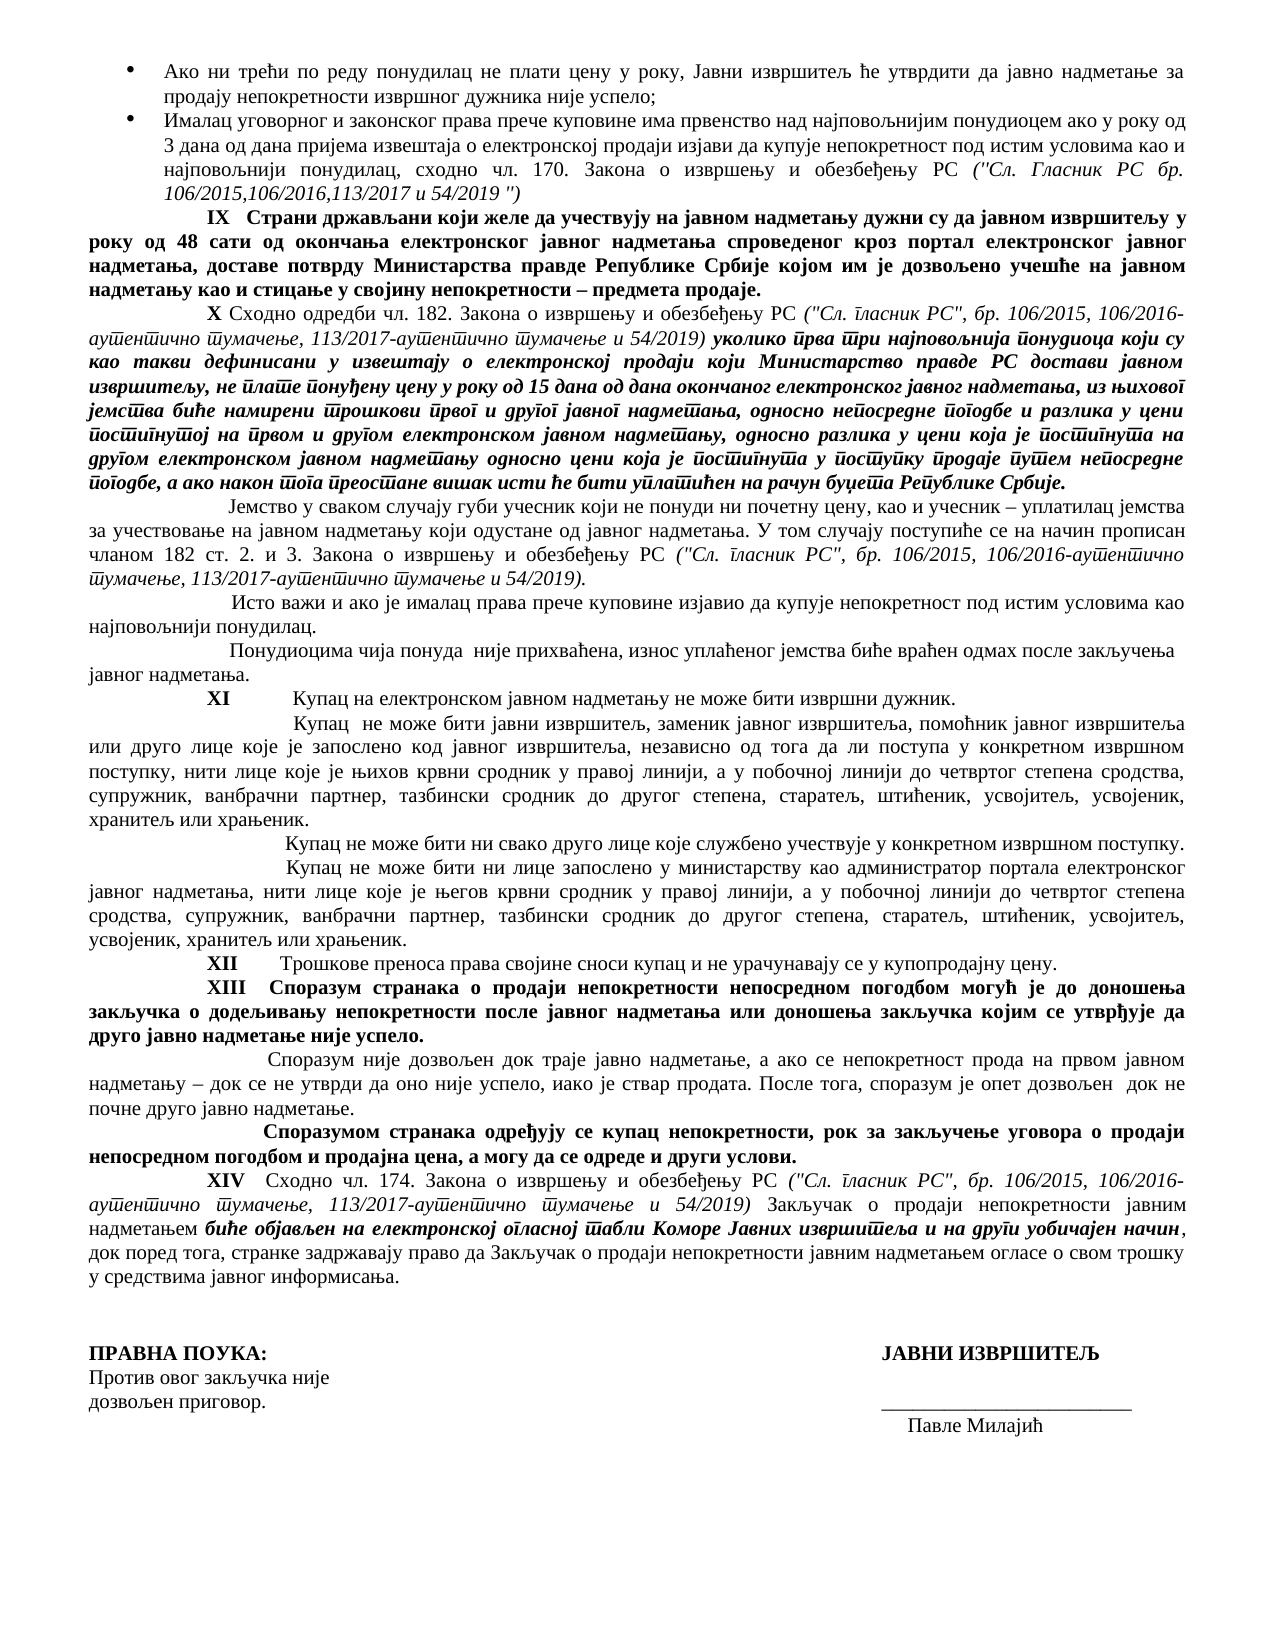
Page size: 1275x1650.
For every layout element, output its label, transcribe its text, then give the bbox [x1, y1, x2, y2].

list Ималац уговорног и законског права прече куповине има првенство над најповољнијим понудиоцем ако у року од 3 дана од дана пријема извештаја о електронској продаји изјави да купује непокретност под истим условима као и најповољнији понудилац, сходно чл. 170. Закона о извршењу и обезбеђењу РС (''Сл. Гласник РС бр. 106/2015,106/2016,113/2017 и 54/2019 '') [126, 108, 1186, 205]
text Исто важи и ако је ималац права прече куповине изјавио да купује непокретност под истим условима као најповољнији понудилац. [88, 590, 1186, 638]
text XI Купац на електронском јавном надметању не може бити извршни дужник. [88, 686, 1186, 710]
text Купац не може бити ни свако друго лице које службено учествује у конкретном извршном поступку. [88, 831, 1186, 855]
text Споразумом странака одређују се купац непокретности, рок за закључење уговора о продаји непосредном погодбом и продајна цена, а могу да се одреде и други услови. [88, 1119, 1186, 1168]
text Понудиоцима чија понуда није прихваћена, износ уплаћеног јемства биће враћен одмах после закључења јавног надметања. [88, 638, 1186, 686]
list Ако ни трећи по реду понудилац не плати цену у року, Јавни извршитељ ће утврдити да јавно надметање за продају непокретности извршног дужника није успело; [126, 59, 1186, 108]
text X Сходно одредби чл. 182. Закона о извршењу и обезбеђењу РС ("Сл. гласник РС", бр. 106/2015, 106/2016-аутентично тумачење, 113/2017-аутентично тумачење и 54/2019) уколико прва три најповољнија понудиоца који су као такви дефинисани у извештају о електронској продаји који Министарство правде РС достави јавном извршитељу, не плате понуђену цену у року од 15 дана од дана окончаног електронског јавног надметања, из њиховог јемства биће намирени трошкови првог и другог јавног надметања, односно непосредне погодбе и разлика у цени постигнутој на првом и другом електронском јавном надметању, односно разлика у цени која је постигнута на другом електронском јавном надметању односно цени која је постигнута у поступку продаје путем непосредне погодбе, а ако након тога преостане вишак исти ће бити уплатићен на рачун буџета Републике Србије. [88, 301, 1186, 494]
table_header ПРАВНА ПОУКА: Против овог закључка није дозвољен приговор. [89, 1341, 424, 1437]
table_header ЈАВНИ ИЗВРШИТЕЉ ________________________ Павле Милајић [881, 1341, 1186, 1437]
text XIV Сходно чл. 174. Закона о извршењу и обезбеђењу РС ("Сл. гласник РС", бр. 106/2015, 106/2016-аутентично тумачење, 113/2017-аутентично тумачење и 54/2019) Закључак о продаји непокретности јавним надметањем биће објављен на електронској огласној табли Коморе Јавних извршитеља и на други уобичајен начин, док поред тога, странке задржавају право да Закључак о продаји непокретности јавним надметањем огласе о свом трошку у средствима јавног информисања. [88, 1168, 1186, 1288]
text XII Трошкове преноса права својине сноси купац и не урачунавају се у купопродајну цену. [88, 951, 1186, 975]
text XIII Споразум странака о продаји непокретности непосредном погодбом могућ је до доношења закључка о додељивању непокретности после јавног надметања или доношења закључка којим се утврђује да друго јавно надметање није успело. Споразум није дозвољен док траје јавно надметање, а ако се непокретност прода на првом јавном надметању – док се не утврди да оно није успело, иако је ствар продата. После тога, споразум је опет дозвољен док не почне друго јавно надметање. [88, 975, 1186, 1119]
table_header [424, 1341, 881, 1437]
text Купац не може бити ни лице запослено у министарству као администратор портала електронског јавног надметања, нити лице које је његов крвни сродник у правој линији, а у побочној линији до четвртог степена сродства, супружник, ванбрачни партнер, тазбински сродник до другог степена, старатељ, штићеник, усвојитељ, усвојеник, хранитељ или храњеник. [88, 855, 1186, 951]
text IX Страни држављани који желе да учествују на јавном надметању дужни су да јавном извршитељу у року од 48 сати од окончања електронског јавног надметања спроведеног кроз портал електронског јавног надметања, доставе потврду Министарства правде Републике Србије којом им је дозвољено учешће на јавном надметању као и стицање у својину непокретности – предмета продаје. [88, 205, 1186, 301]
text Јемство у сваком случају губи учесник који не понуди ни почетну цену, као и учесник – уплатилац јемства за учествовање на јавном надметању који одустане од јавног надметања. У том случају поступиће се на начин прописан чланом 182 ст. 2. и 3. Закона о извршењу и обезбеђењу РС ("Сл. гласник РС", бр. 106/2015, 106/2016-аутентично тумачење, 113/2017-аутентично тумачење и 54/2019). [88, 494, 1186, 590]
text Купац не може бити јавни извршитељ, заменик јавног извршитеља, помоћник јавног извршитеља или друго лице које је запослено код јавног извршитеља, независно од тога да ли поступа у конкретном извршном поступку, нити лице које је њихов крвни сродник у правој линији, а у побочној линији до четвртог степена сродства, супружник, ванбрачни партнер, тазбински сродник до другог степена, старатељ, штићеник, усвојитељ, усвојеник, хранитељ или храњеник. [88, 710, 1186, 831]
